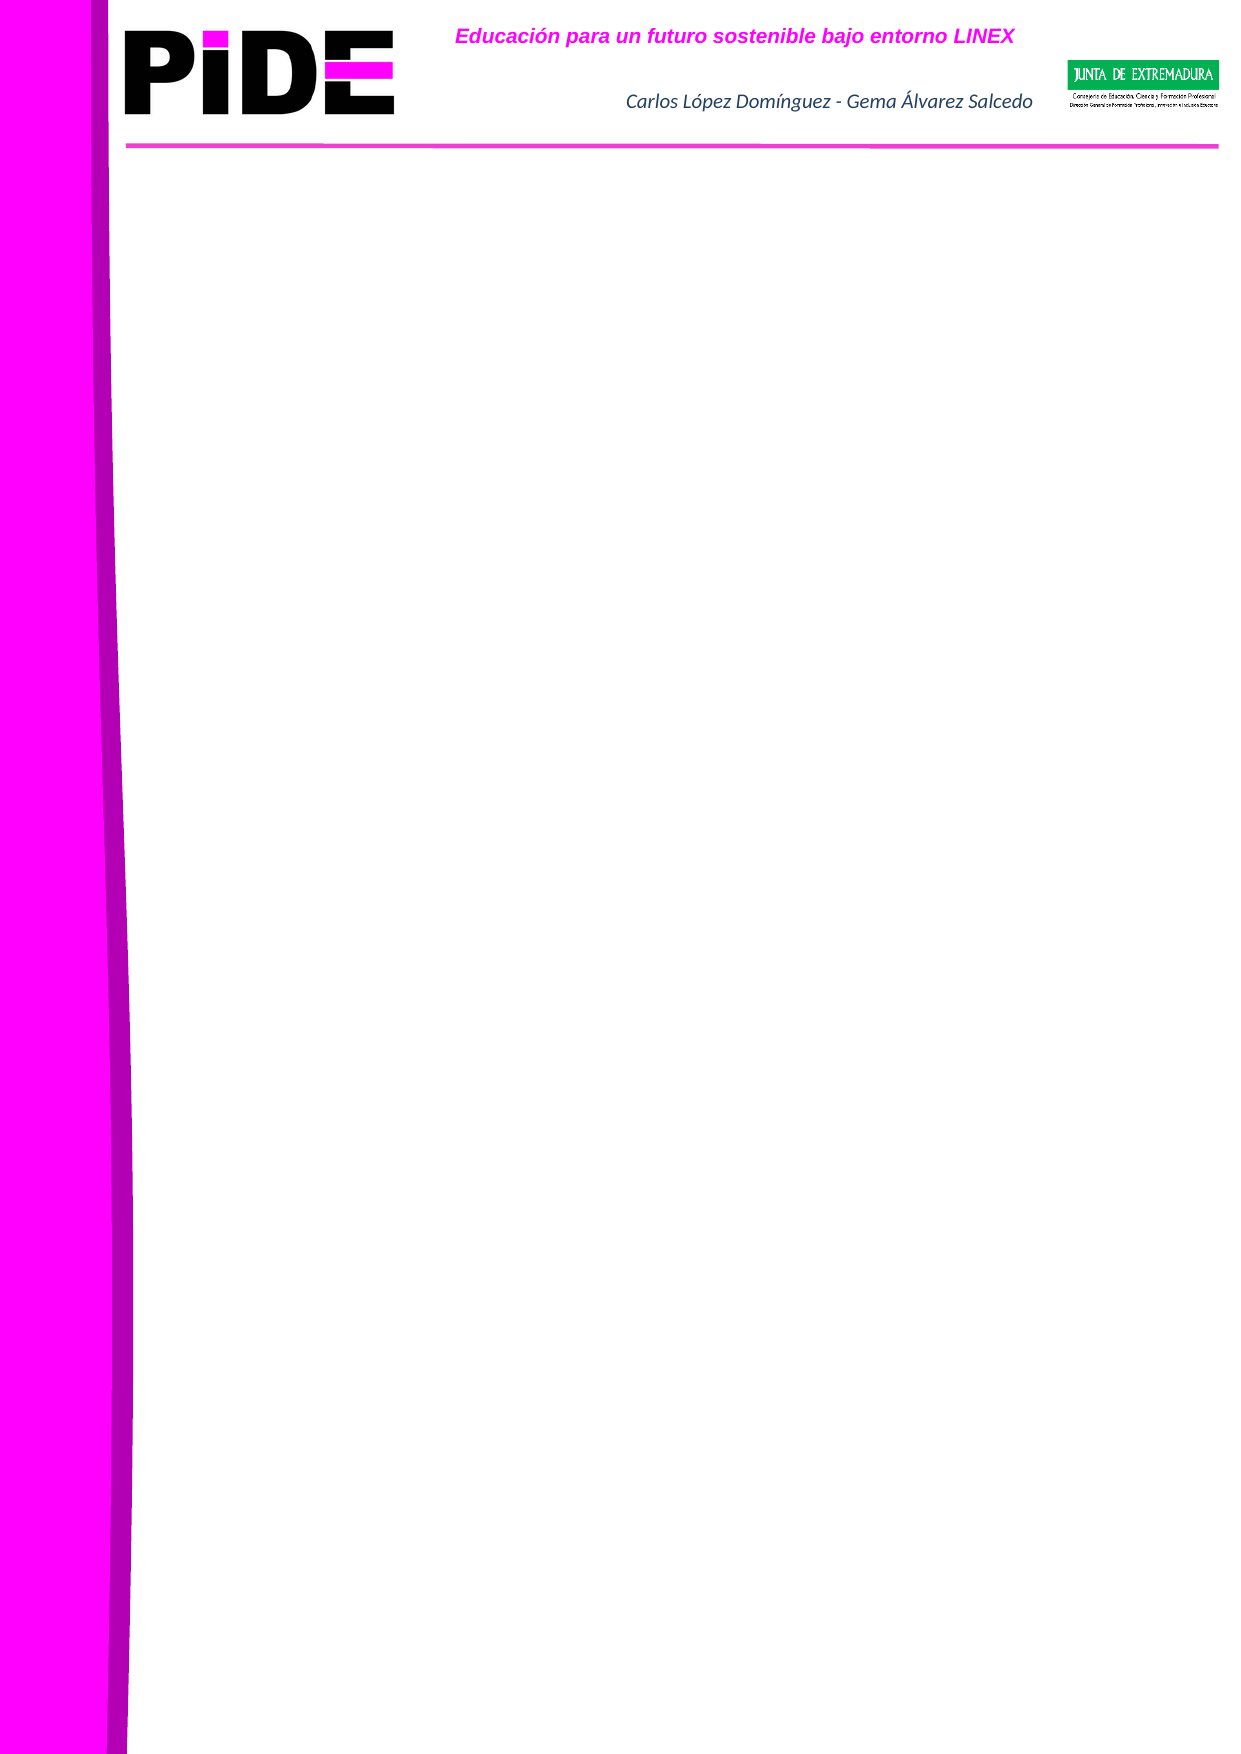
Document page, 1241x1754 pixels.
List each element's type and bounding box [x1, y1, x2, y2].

picture [1067, 60, 1220, 108]
picture [113, 10, 406, 139]
